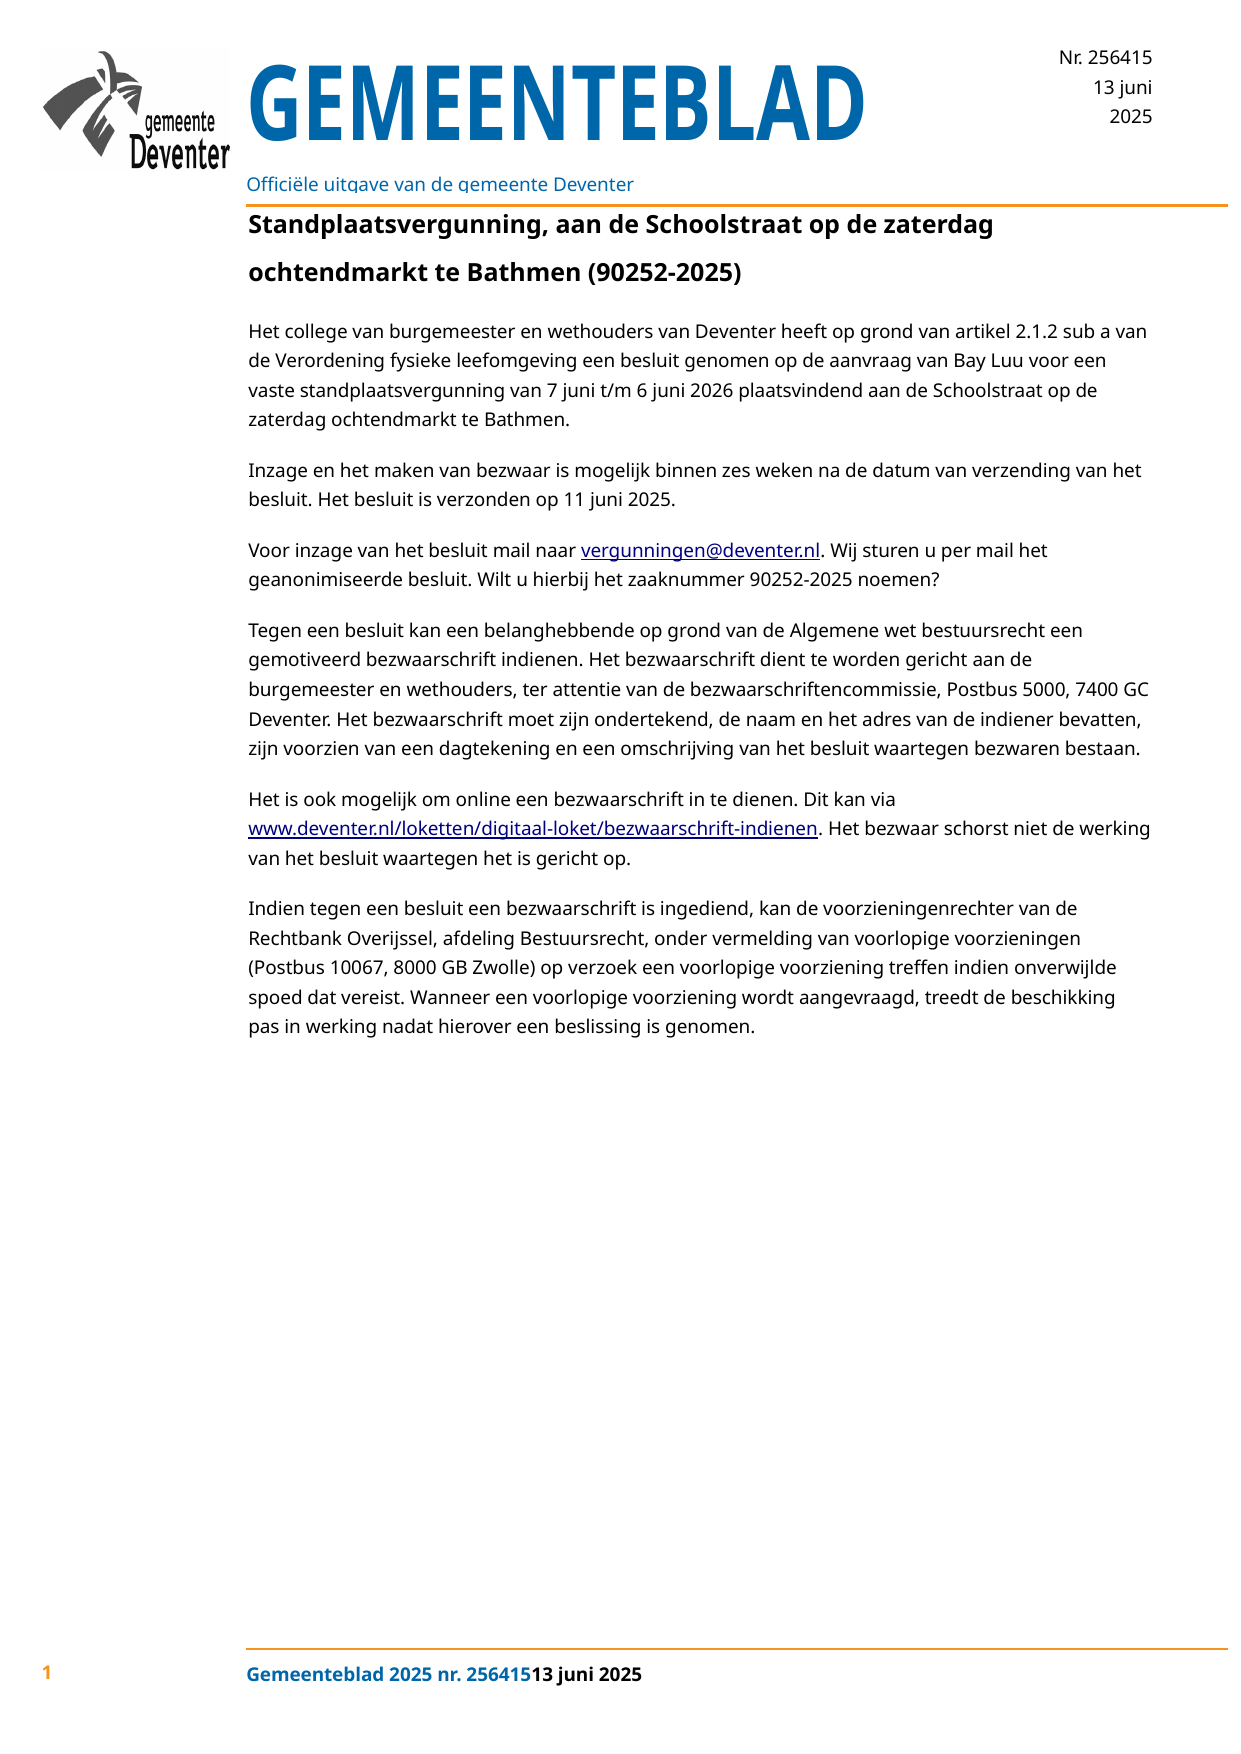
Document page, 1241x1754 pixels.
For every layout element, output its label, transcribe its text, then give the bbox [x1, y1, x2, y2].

text Standplaatsvergunning, aan de Schoolstraat op de zaterdag ochtendmarkt te Bathmen (90252-2025) [248, 207, 1152, 288]
text Het college van burgemeester en wethouders van Deventer heeft op grond van artikel 2.1.2 sub a van de Verordening fysieke leefomgeving een besluit genomen op de aanvraag van Bay Luu voor een vaste standplaatsvergunning van 7 juni t/m 6 juni 2026 plaatsvindend aan de Schoolstraat op de zaterdag ochtendmarkt te Bathmen. [248, 318, 1152, 432]
picture [41, 47, 231, 172]
text Tegen een besluit kan een belanghebbende op grond van de Algemene wet bestuursrecht een gemotiveerd bezwaarschrift indienen. Het bezwaarschrift dient te worden gericht aan de burgemeester en wethouders, ter attentie van de bezwaarschriftencommissie, Postbus 5000, 7400 GC Deventer. Het bezwaarschrift moet zijn ondertekend, de naam en het adres van de indiener bevatten, zijn voorzien van een dagtekening en een omschrijving van het besluit waartegen bezwaren bestaan. [248, 617, 1152, 761]
text Inzage en het maken van bezwaar is mogelijk binnen zes weken na de datum van verzending van het besluit. Het besluit is verzonden op 11 juni 2025. [248, 457, 1152, 512]
text Indien tegen een besluit een bezwaarschrift is ingediend, kan de voorzieningenrechter van de Rechtbank Overijssel, afdeling Bestuursrecht, onder vermelding van voorlopige voorzieningen (Postbus 10067, 8000 GB Zwolle) op verzoek een voorlopige voorziening treffen indien onverwijlde spoed dat vereist. Wanneer een voorlopige voorziening wordt aangevraagd, treedt de beschikking pas in werking nadat hierover een beslissing is genomen. [248, 895, 1152, 1039]
text Het is ook mogelijk om online een bezwaarschrift in te dienen. Dit kan via www.deventer.nl/loketten/digitaal-loket/bezwaarschrift-indienen. Het bezwaar schorst niet de werking van het besluit waartegen het is gericht op. [248, 786, 1152, 871]
text Voor inzage van het besluit mail naar vergunningen@deventer.nl. Wij sturen u per mail het geanonimiseerde besluit. Wilt u hierbij het zaaknummer 90252-2025 noemen? [248, 537, 1152, 592]
